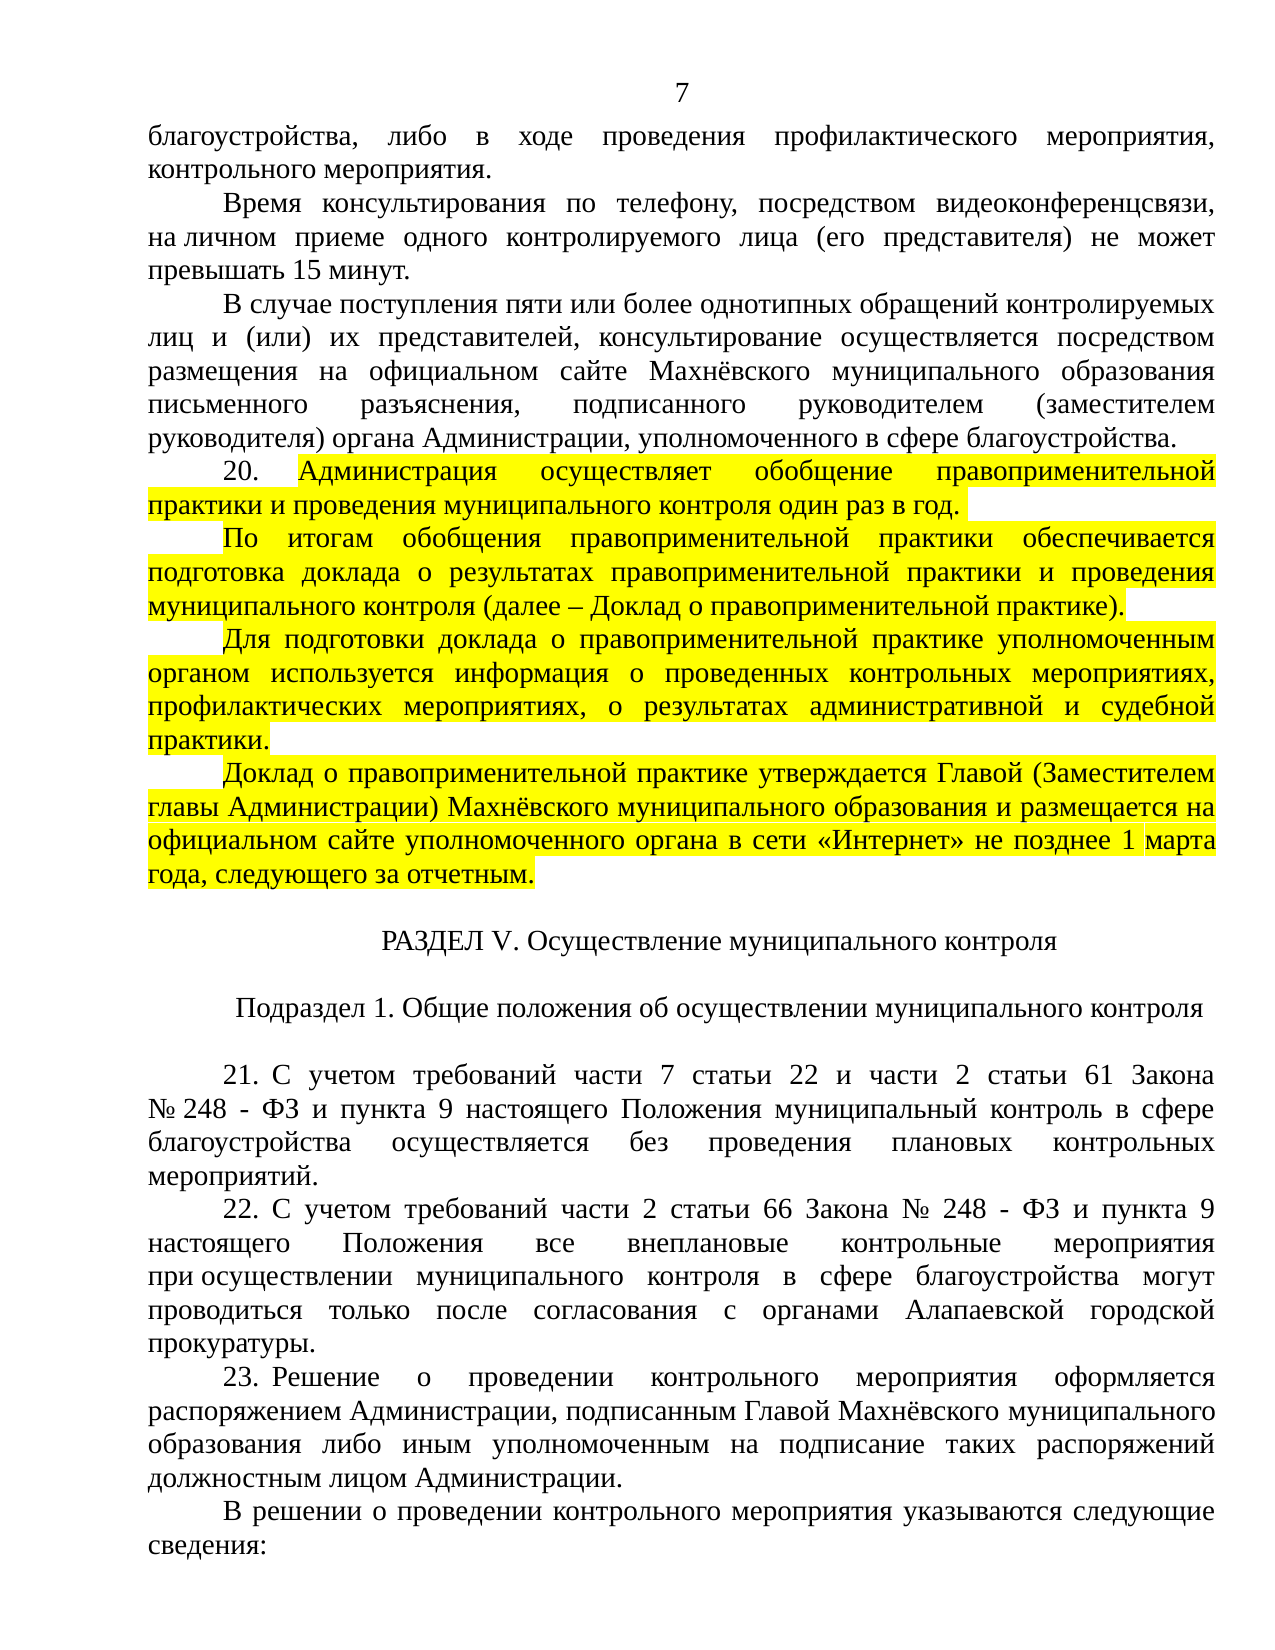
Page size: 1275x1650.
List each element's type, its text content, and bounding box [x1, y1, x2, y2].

text РАЗДЕЛ V. Осуществление муниципального контроля [148, 923, 1216, 957]
text Подраздел 1. Общие положения об осуществлении муниципального контроля [148, 990, 1216, 1024]
text благоустройства, либо в ходе проведения профилактического мероприятия, контрольного мероприятия. [148, 118, 1216, 185]
text Для подготовки доклада о правоприменительной практике уполномоченным органом используется информация о проведенных контрольных мероприятиях, профилактических мероприятиях, о результатах административной и судебной практики. [148, 621, 1216, 755]
text В случае поступления пяти или более однотипных обращений контролируемых лиц и (или) их представителей, консультирование осуществляется посредством размещения на официальном сайте Махнёвского муниципального образования письменного разъяснения, подписанного руководителем (заместителем руководителя) органа Администрации, уполномоченного в сфере благоустройства. [148, 286, 1216, 453]
text По итогам обобщения правоприменительной практики обеспечивается подготовка доклада о результатах правоприменительной практики и проведения муниципального контроля (далее – Доклад ‎о правоприменительной практике). [148, 521, 1216, 621]
text Доклад о правоприменительной практике утверждается Главой (Заместителем главы Администрации) Махнёвского муниципального образования и размещается на официальном сайте уполномоченного органа в сети «Интернет» не позднее ‎1 марта года, следующего за отчетным. [148, 755, 1216, 889]
text В решении о проведении контрольного мероприятия указываются следующие сведения: [148, 1493, 1216, 1560]
list Администрация осуществляет обобщение правоприменительной практики ‎и проведения муниципального контроля один раз в год. [148, 453, 1216, 521]
text Время консультирования по телефону, посредством видеоконференцсвязи, на личном приеме одного контролируемого лица (его представителя) не может превышать 15 минут. [148, 185, 1216, 286]
list С учетом требований части 7 статьи 22 и части 2 статьи 61 Закона № 248 - ФЗ и пункта 9 настоящего Положения муниципальный контроль в сфере благоустройства осуществляется без проведения плановых контрольных мероприятий. [148, 1057, 1216, 1191]
list С учетом требований части 2 статьи 66 Закона № 248 - ФЗ и пункта 9 настоящего Положения все внеплановые контрольные мероприятия при осуществлении муниципального контроля в сфере благоустройства могут проводиться только после согласования с органами Алапаевской городской прокуратуры. [148, 1191, 1216, 1359]
list Решение о проведении контрольного мероприятия оформляется распоряжением Администрации, подписанным Главой Махнёвского муниципального образования либо иным уполномоченным на подписание таких распоряжений должностным лицом Администрации. [148, 1359, 1216, 1493]
